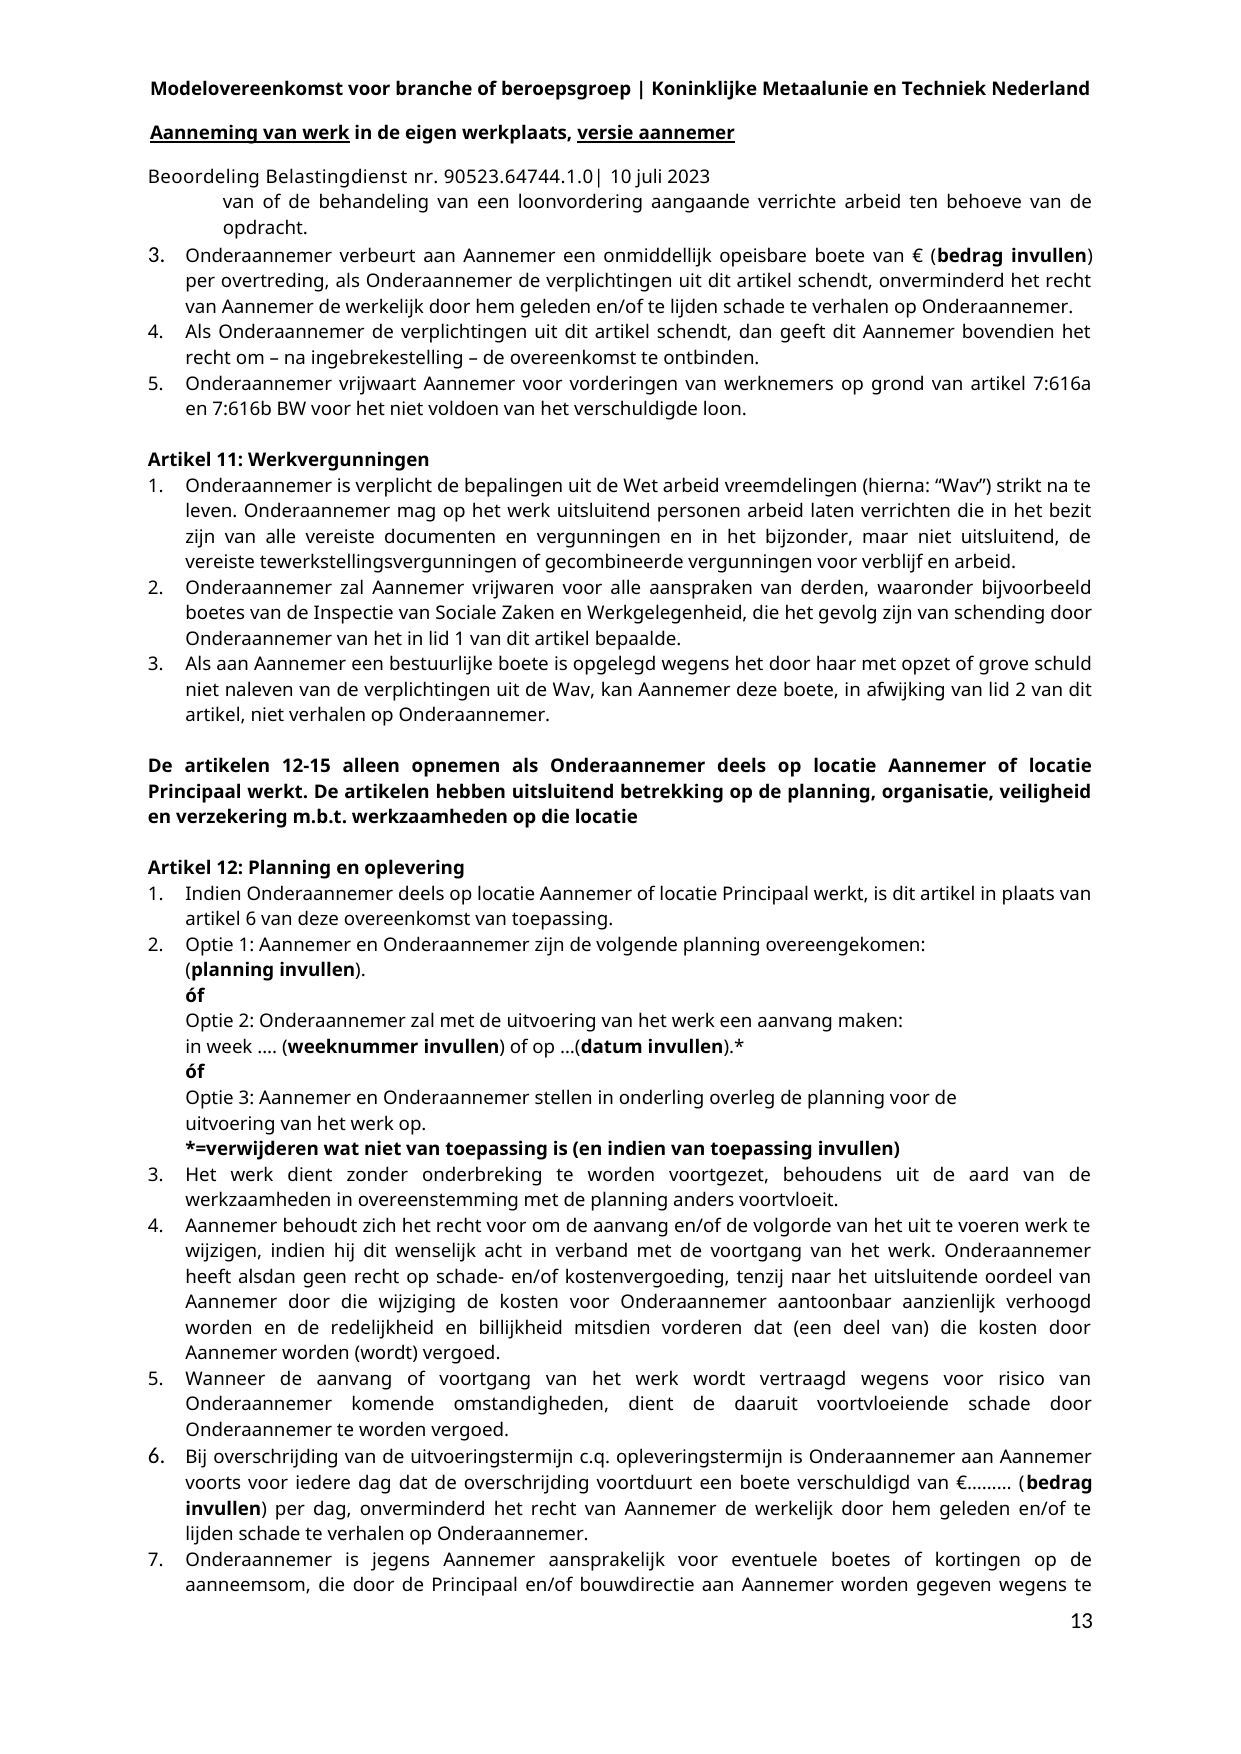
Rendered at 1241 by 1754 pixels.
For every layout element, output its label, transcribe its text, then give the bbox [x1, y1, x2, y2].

list Onderaannemer is verplicht de bepalingen uit de Wet arbeid vreemdelingen (hierna: “Wav”) strikt na te leven. Onderaannemer mag op het werk uitsluitend personen arbeid laten verrichten die in het bezit zijn van alle vereiste documenten en vergunningen en in het bijzonder, maar niet uitsluitend, de vereiste tewerkstellingsvergunningen of gecombineerde vergunningen voor verblijf en arbeid. [148, 472, 1093, 574]
text Artikel 11: Werkvergunningen [148, 446, 1093, 472]
list Aannemer behoudt zich het recht voor om de aanvang en/of de volgorde van het uit te voeren werk te wijzigen, indien hij dit wenselijk acht in verband met de voortgang van het werk. Onderaannemer heeft alsdan geen recht op schade- en/of kostenvergoeding, tenzij naar het uitsluitende oordeel van Aannemer door die wijziging de kosten voor Onderaannemer aantoonbaar aanzienlijk verhoogd worden en de redelijkheid en billijkheid mitsdien vorderen dat (een deel van) die kosten door Aannemer worden (wordt) vergoed. [148, 1212, 1093, 1365]
text (planning invullen). [185, 957, 1093, 982]
text Optie 2: Onderaannemer zal met de uitvoering van het werk een aanvang maken: [185, 1008, 1093, 1033]
list Het werk dient zonder onderbreking te worden voortgezet, behoudens uit de aard van de werkzaamheden in overeenstemming met de planning anders voortvloeit. [148, 1161, 1093, 1212]
list Onderaannemer is jegens Aannemer aansprakelijk voor eventuele boetes of kortingen op de aanneemsom, die door de Principaal en/of bouwdirectie aan Aannemer worden gegeven wegens te [148, 1546, 1093, 1597]
text óf [185, 1059, 1093, 1084]
list Als aan Aannemer een bestuurlijke boete is opgelegd wegens het door haar met opzet of grove schuld niet naleven van de verplichtingen uit de Wav, kan Aannemer deze boete, in afwijking van lid 2 van dit artikel, niet verhalen op Onderaannemer. [148, 651, 1093, 727]
list Als Onderaannemer de verplichtingen uit dit artikel schendt, dan geeft dit Aannemer bovendien het recht om – na ingebrekestelling – de overeenkomst te ontbinden. [148, 319, 1093, 370]
list Onderaannemer verbeurt aan Aannemer een onmiddellijk opeisbare boete van € (bedrag invullen) per overtreding, als Onderaannemer de verplichtingen uit dit artikel schendt, onverminderd het recht van Aannemer de werkelijk door hem geleden en/of te lijden schade te verhalen op Onderaannemer. [148, 240, 1093, 319]
text *=verwijderen wat niet van toepassing is (en indien van toepassing invullen) [185, 1135, 1093, 1161]
text Optie 3: Aannemer en Onderaannemer stellen in onderling overleg de planning voor de [185, 1084, 1093, 1110]
list Bij overschrijding van de uitvoeringstermijn c.q. opleveringstermijn is Onderaannemer aan Aannemer voorts voor iedere dag dat de overschrijding voortduurt een boete verschuldigd van €……… (bedrag invullen) per dag, onverminderd het recht van Aannemer de werkelijk door hem geleden en/of te lijden schade te verhalen op Onderaannemer. [148, 1442, 1093, 1546]
text De artikelen 12-15 alleen opnemen als Onderaannemer deels op locatie Aannemer of locatie Principaal werkt. De artikelen hebben uitsluitend betrekking op de planning, organisatie, veiligheid en verzekering m.b.t. werkzaamheden op die locatie [148, 753, 1093, 829]
list Wanneer de aanvang of voortgang van het werk wordt vertraagd wegens voor risico van Onderaannemer komende omstandigheden, dient de daaruit voortvloeiende schade door Onderaannemer te worden vergoed. [148, 1365, 1093, 1442]
text uitvoering van het werk op. [185, 1110, 1093, 1135]
list Indien Onderaannemer deels op locatie Aannemer of locatie Principaal werkt, is dit artikel in plaats van artikel 6 van deze overeenkomst van toepassing. [148, 880, 1093, 931]
text Artikel 12: Planning en oplevering [148, 855, 1093, 880]
list Onderaannemer zal Aannemer vrijwaren voor alle aanspraken van derden, waaronder bijvoorbeeld boetes van de Inspectie van Sociale Zaken en Werkgelegenheid, die het gevolg zijn van schending door Onderaannemer van het in lid 1 van dit artikel bepaalde. [148, 574, 1093, 651]
text óf [185, 982, 1093, 1008]
text in week …. (weeknummer invullen) of op …(datum invullen).* [185, 1033, 1093, 1059]
list Onderaannemer vrijwaart Aannemer voor vorderingen van werknemers op grond van artikel 7:616a en 7:616b BW voor het niet voldoen van het verschuldigde loon. [148, 370, 1093, 421]
list van of de behandeling van een loonvordering aangaande verrichte arbeid ten behoeve van de opdracht. [185, 189, 1093, 240]
list Optie 1: Aannemer en Onderaannemer zijn de volgende planning overeengekomen: [148, 931, 1093, 957]
